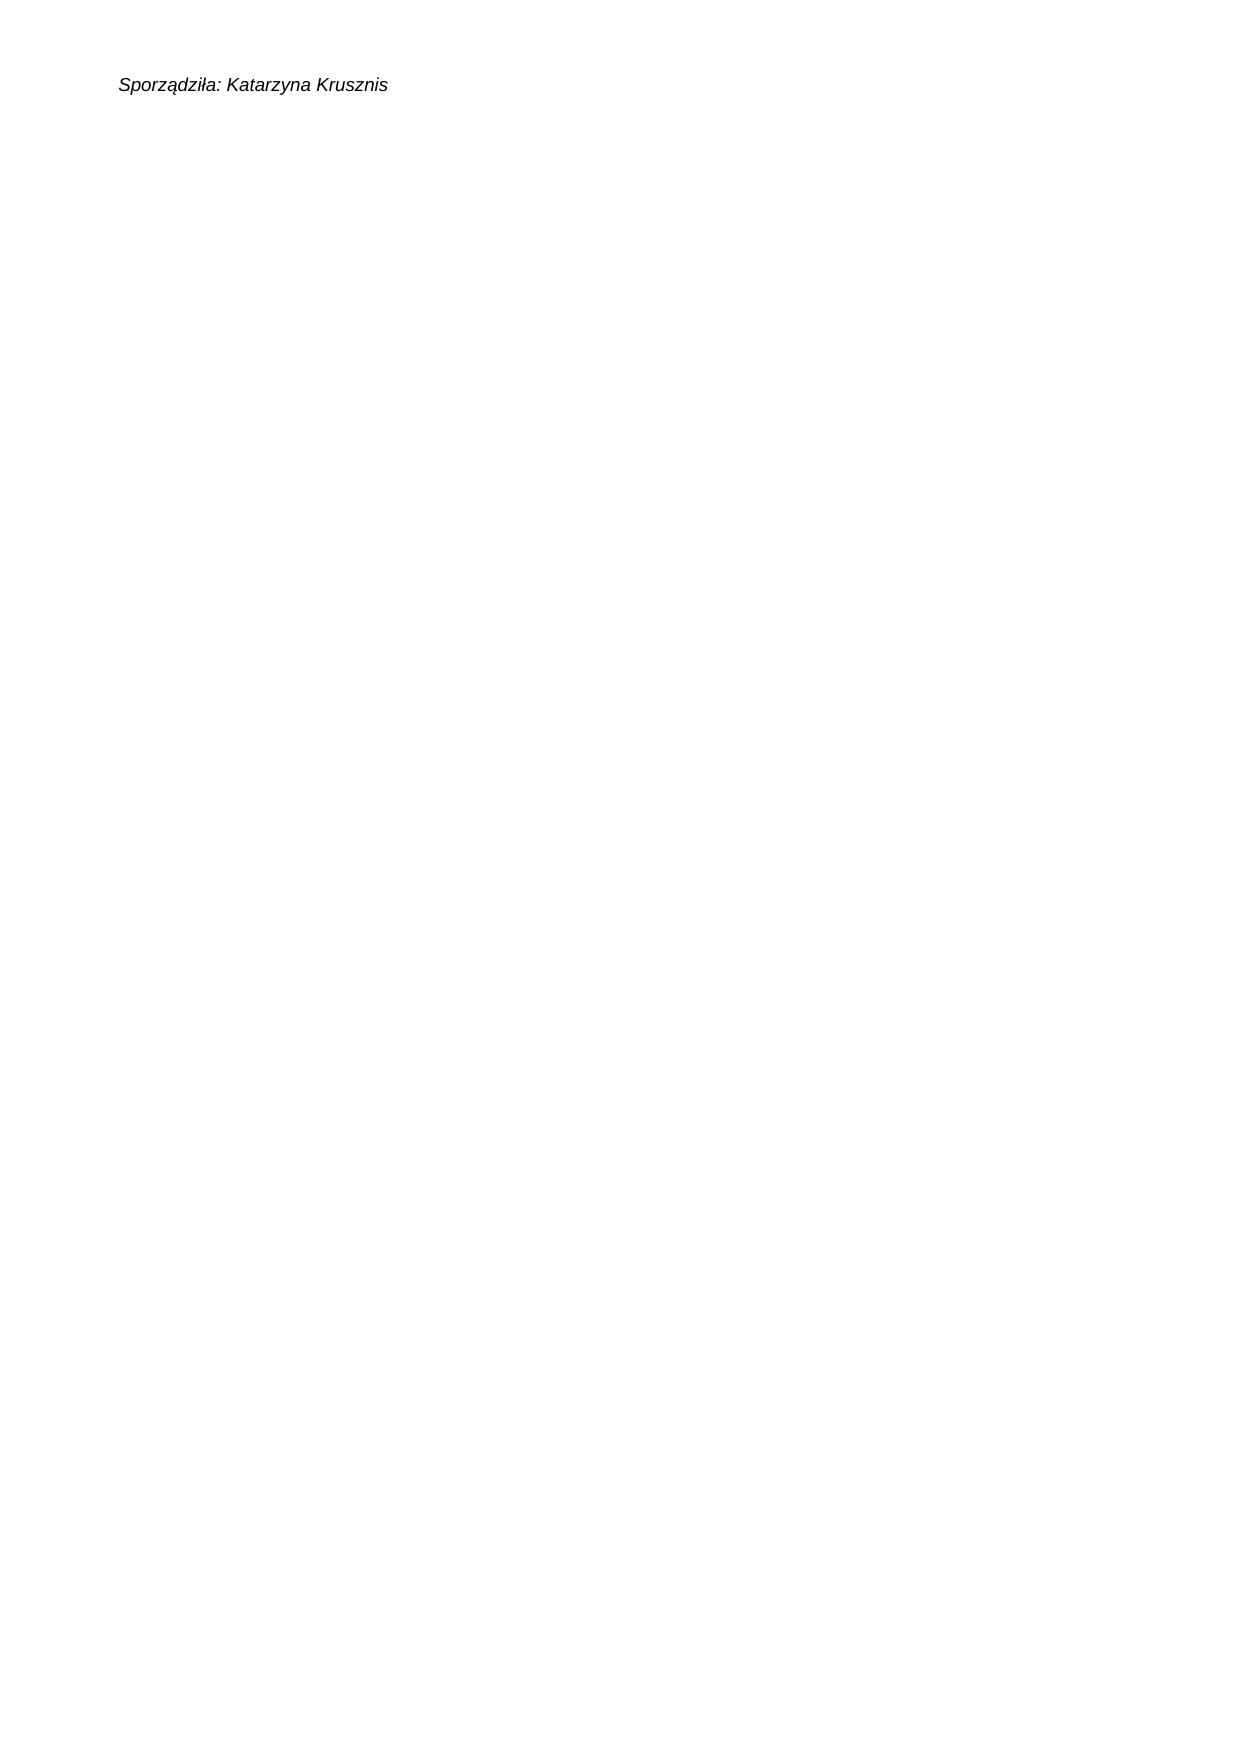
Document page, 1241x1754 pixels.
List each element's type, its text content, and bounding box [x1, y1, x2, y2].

text Sporządziła: Katarzyna Krusznis [118, 74, 1122, 95]
